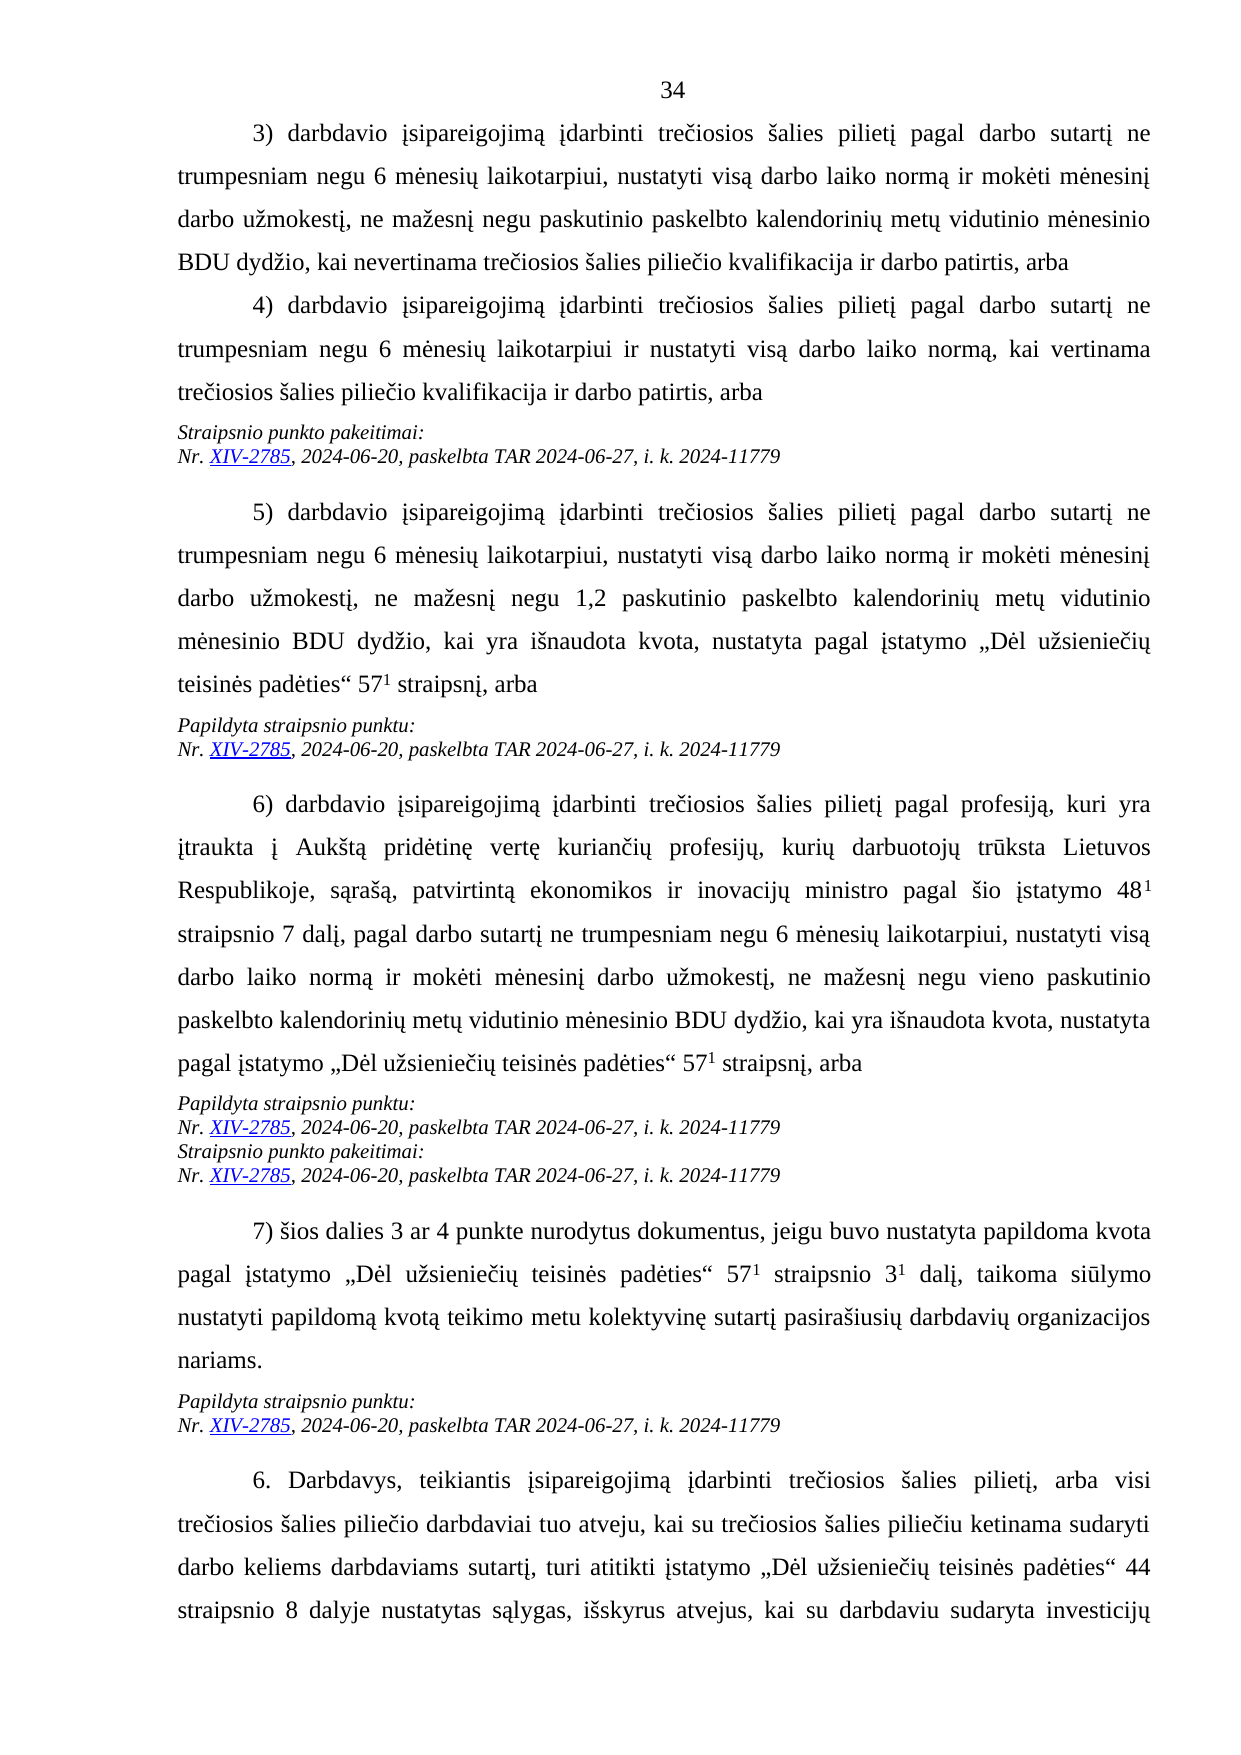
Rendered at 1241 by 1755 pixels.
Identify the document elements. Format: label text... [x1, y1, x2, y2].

text Nr. XIV-2785, 2024-06-20, paskelbta TAR 2024-06-27, i. k. 2024-11779 [177, 737, 1152, 761]
text Nr. XIV-2785, 2024-06-20, paskelbta TAR 2024-06-27, i. k. 2024-11779 [177, 1115, 1152, 1139]
text Papildyta straipsnio punktu: [177, 1091, 1152, 1115]
text 5) darbdavio įsipareigojimą įdarbinti trečiosios šalies pilietį pagal darbo sutartį ne trumpesniam negu 6 mėnesių laikotarpiui, nustatyti visą darbo laiko normą ir mokėti mėnesinį darbo užmokestį, ne mažesnį negu 1,2 paskutinio paskelbto kalendorinių metų vidutinio mėnesinio BDU dydžio, kai yra išnaudota kvota, nustatyta pagal įstatymo „Dėl užsieniečių teisinės padėties“ 571 straipsnį, arba [177, 497, 1152, 698]
text 4) darbdavio įsipareigojimą įdarbinti trečiosios šalies pilietį pagal darbo sutartį ne trumpesniam negu 6 mėnesių laikotarpiui ir nustatyti visą darbo laiko normą, kai vertinama trečiosios šalies piliečio kvalifikacija ir darbo patirtis, arba [177, 291, 1152, 406]
text Nr. XIV-2785, 2024-06-20, paskelbta TAR 2024-06-27, i. k. 2024-11779 [177, 1163, 1152, 1187]
text Straipsnio punkto pakeitimai: [177, 1139, 1152, 1163]
text 3) darbdavio įsipareigojimą įdarbinti trečiosios šalies pilietį pagal darbo sutartį ne trumpesniam negu 6 mėnesių laikotarpiui, nustatyti visą darbo laiko normą ir mokėti mėnesinį darbo užmokestį, ne mažesnį negu paskutinio paskelbto kalendorinių metų vidutinio mėnesinio BDU dydžio, kai nevertinama trečiosios šalies piliečio kvalifikacija ir darbo patirtis, arba [177, 118, 1152, 276]
text Nr. XIV-2785, 2024-06-20, paskelbta TAR 2024-06-27, i. k. 2024-11779 [177, 1413, 1152, 1437]
text 6. Darbdavys, teikiantis įsipareigojimą įdarbinti trečiosios šalies pilietį, arba visi trečiosios šalies piliečio darbdaviai tuo atveju, kai su trečiosios šalies piliečiu ketinama sudaryti darbo keliems darbdaviams sutartį, turi atitikti įstatymo „Dėl užsieniečių teisinės padėties“ 44 straipsnio 8 dalyje nustatytas sąlygas, išskyrus atvejus, kai su darbdaviu sudaryta investicijų [177, 1466, 1152, 1624]
text 7) šios dalies 3 ar 4 punkte nurodytus dokumentus, jeigu buvo nustatyta papildoma kvota pagal įstatymo „Dėl užsieniečių teisinės padėties“ 571 straipsnio 31 dalį, taikoma siūlymo nustatyti papildomą kvotą teikimo metu kolektyvinę sutartį pasirašiusių darbdavių organizacijos nariams. [177, 1216, 1152, 1374]
text Straipsnio punkto pakeitimai: [177, 420, 1152, 444]
text 6) darbdavio įsipareigojimą įdarbinti trečiosios šalies pilietį pagal profesiją, kuri yra įtraukta į Aukštą pridėtinę vertę kuriančių profesijų, kurių darbuotojų trūksta Lietuvos Respublikoje, sąrašą, patvirtintą ekonomikos ir inovacijų ministro pagal šio įstatymo 481 straipsnio 7 dalį, pagal darbo sutartį ne trumpesniam negu 6 mėnesių laikotarpiui, nustatyti visą darbo laiko normą ir mokėti mėnesinį darbo užmokestį, ne mažesnį negu vieno paskutinio paskelbto kalendorinių metų vidutinio mėnesinio BDU dydžio, kai yra išnaudota kvota, nustatyta pagal įstatymo „Dėl užsieniečių teisinės padėties“ 571 straipsnį, arba [177, 789, 1152, 1077]
text Papildyta straipsnio punktu: [177, 1389, 1152, 1413]
text Nr. XIV-2785, 2024-06-20, paskelbta TAR 2024-06-27, i. k. 2024-11779 [177, 444, 1152, 468]
text Papildyta straipsnio punktu: [177, 712, 1152, 737]
